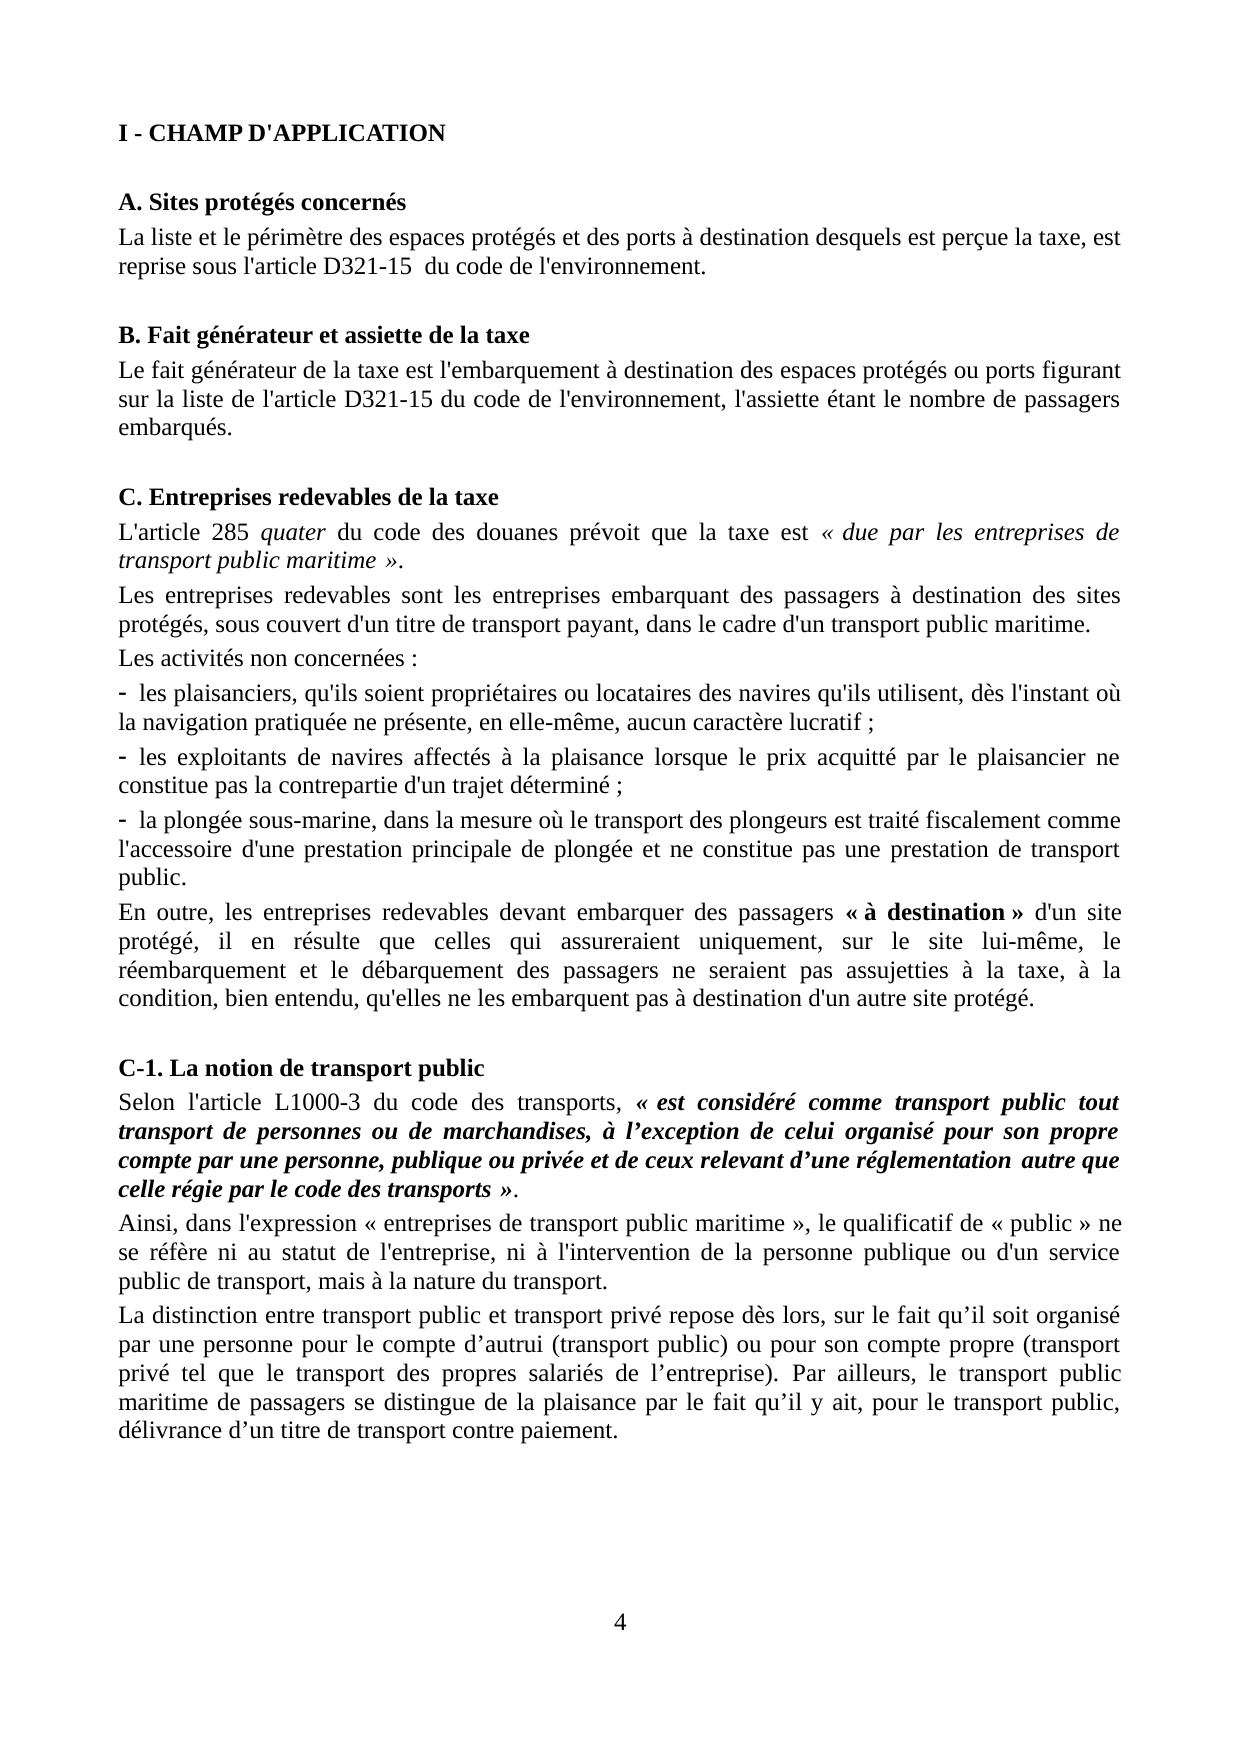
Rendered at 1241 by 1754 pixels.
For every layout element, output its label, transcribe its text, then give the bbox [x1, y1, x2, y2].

text Ainsi, dans l'expression « entreprises de transport public maritime », le qualificatif de « public » ne se réfère ni au statut de l'entreprise, ni à l'intervention de la personne publique ou d'un service public de transport, mais à la nature du transport. [118, 1208, 1122, 1295]
text La liste et le périmètre des espaces protégés et des ports à destination desquels est perçue la taxe, est reprise sous l'article D321-15 du code de l'environnement. [118, 222, 1122, 280]
text Le fait générateur de la taxe est l'embarquement à destination des espaces protégés ou ports figurant sur la liste de l'article D321-15 du code de l'environnement, l'assiette étant le nombre de passagers embarqués. [118, 355, 1122, 441]
text C-1. La notion de transport public [118, 1053, 1122, 1082]
text Les entreprises redevables sont les entreprises embarquant des passagers à destination des sites protégés, sous couvert d'un titre de transport payant, dans le cadre d'un transport public maritime. [118, 580, 1122, 637]
list la plongée sous-marine, dans la mesure où le transport des plongeurs est traité fiscalement comme l'accessoire d'une prestation principale de plongée et ne constitue pas une prestation de transport public. [118, 805, 1122, 891]
list les exploitants de navires affectés à la plaisance lorsque le prix acquitté par le plaisancier ne constitue pas la contrepartie d'un trajet déterminé ; [118, 742, 1122, 799]
text L'article 285 quater du code des douanes prévoit que la taxe est « due par les entreprises de transport public maritime ». [118, 517, 1122, 574]
text B. Fait générateur et assiette de la taxe [118, 320, 1122, 349]
text I - CHAMP D'APPLICATION [118, 118, 1122, 147]
text Les activités non concernées : [118, 643, 1122, 672]
text A. Sites protégés concernés [118, 187, 1122, 216]
text En outre, les entreprises redevables devant embarquer des passagers « à destination » d'un site protégé, il en résulte que celles qui assureraient uniquement, sur le site lui-même, le réembarquement et le débarquement des passagers ne seraient pas assujetties à la taxe, à la condition, bien entendu, qu'elles ne les embarquent pas à destination d'un autre site protégé. [118, 897, 1122, 1012]
text La distinction entre transport public et transport privé repose dès lors, sur le fait qu’il soit organisé par une personne pour le compte d’autrui (transport public) ou pour son compte propre (transport privé tel que le transport des propres salariés de l’entreprise). Par ailleurs, le transport public maritime de passagers se distingue de la plaisance par le fait qu’il y ait, pour le transport public, délivrance d’un titre de transport contre paiement. [118, 1301, 1122, 1444]
text C. Entreprises redevables de la taxe [118, 482, 1122, 511]
list les plaisanciers, qu'ils soient propriétaires ou locataires des navires qu'ils utilisent, dès l'instant où la navigation pratiquée ne présente, en elle-même, aucun caractère lucratif ; [118, 678, 1122, 736]
text Selon l'article L1000-3 du code des transports, « est considéré comme transport public tout transport de personnes ou de marchandises, à l’exception de celui organisé pour son propre compte par une personne, publique ou privée et de ceux relevant d’une réglementation autre que celle régie par le code des transports ». [118, 1087, 1122, 1202]
